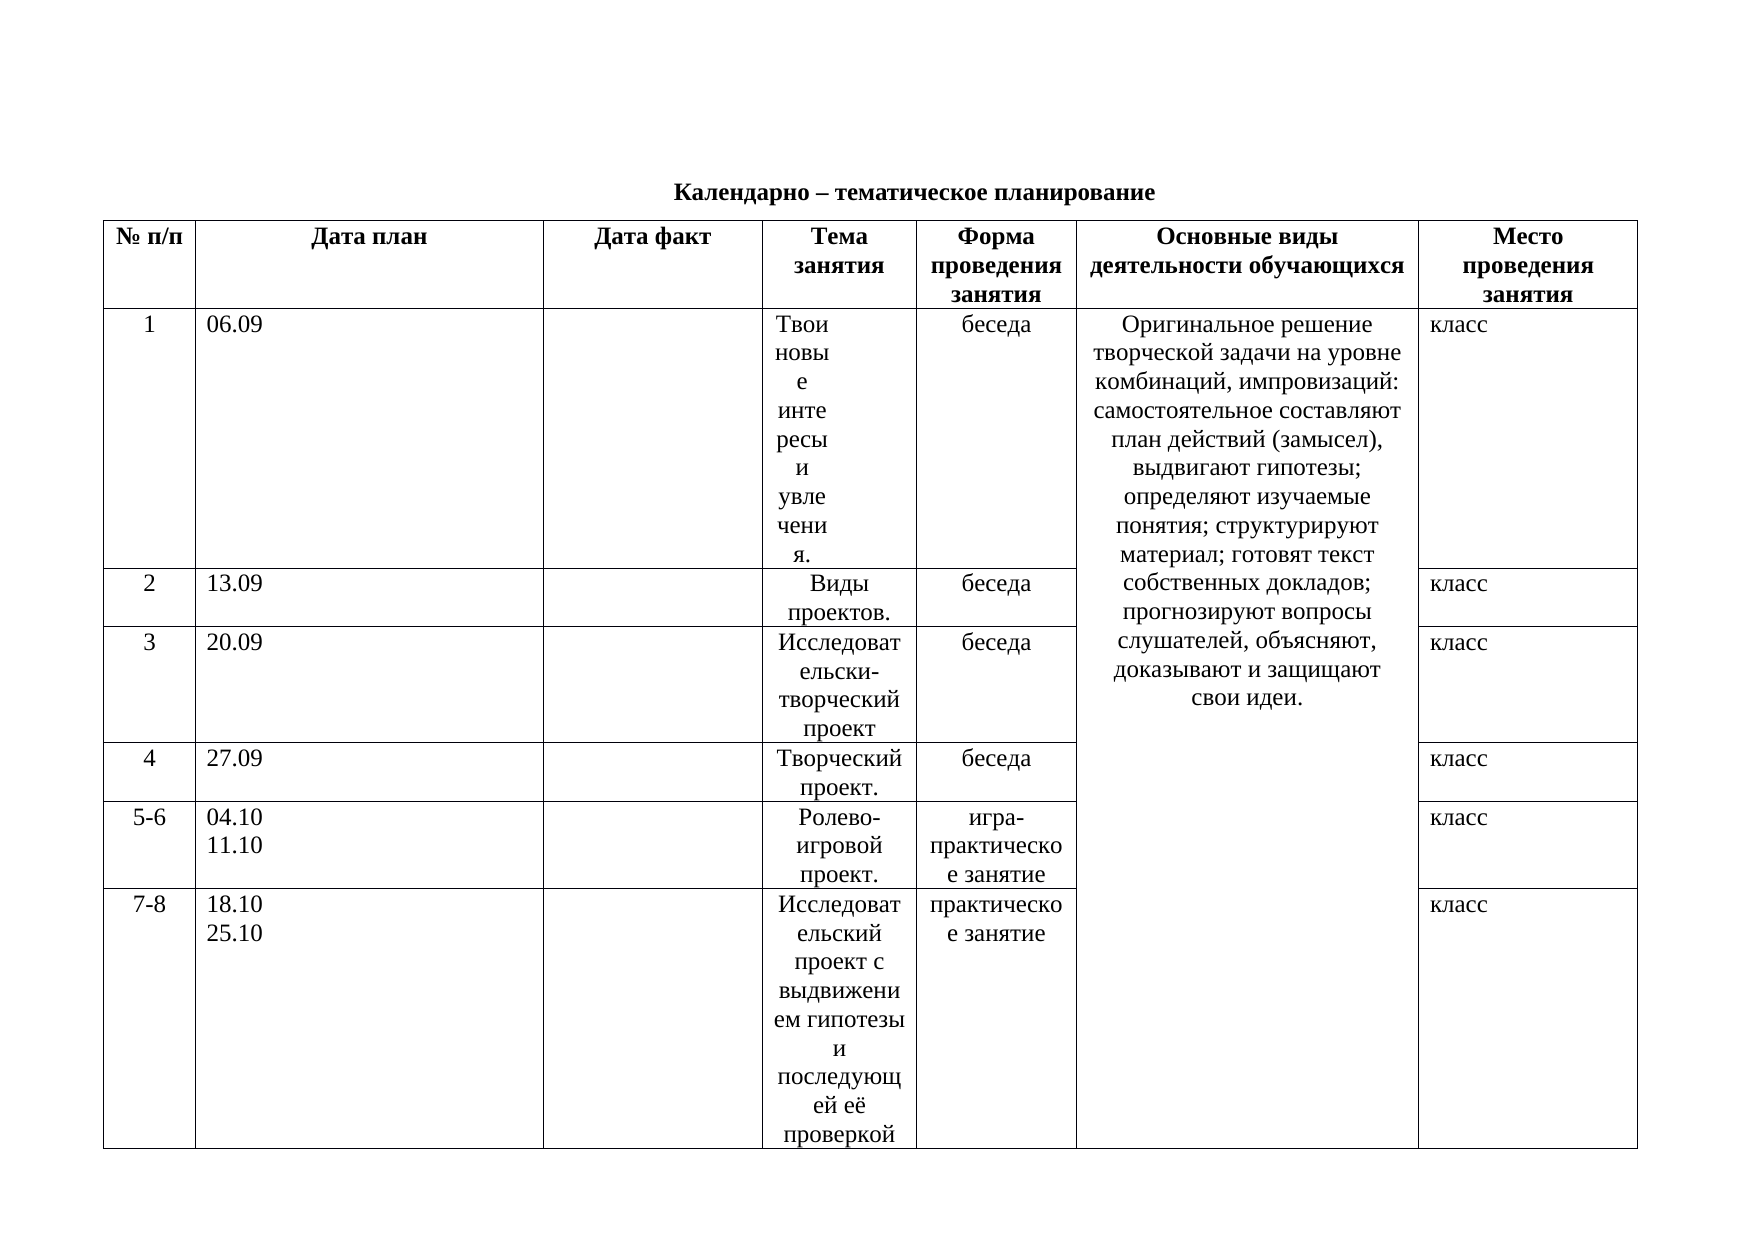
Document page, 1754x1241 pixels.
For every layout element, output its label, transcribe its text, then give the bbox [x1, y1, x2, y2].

table_cell 1 [104, 309, 195, 567]
table_cell Оригинальное решение творческой задачи на уровне комбинаций, импровизаций: самостоятельное составляют план действий (замысел), выдвигают гипотезы; определяют изучаемые понятия; структурируют материал; готовят текст собственных докладов; прогнозируют вопросы слушателей, объясняют, доказывают и защищают свои идеи. [1077, 309, 1418, 1148]
table_cell [544, 889, 762, 1148]
table_cell 06.09 [196, 309, 543, 567]
table_cell практическое занятие [917, 889, 1076, 1148]
table_cell класс [1419, 889, 1637, 1148]
table_cell [544, 743, 762, 801]
table_cell игра-практическое занятие [917, 802, 1076, 888]
table_cell Исследовательский проект с выдвижением гипотезы и последующей её проверкой [763, 889, 916, 1148]
table_cell беседа [917, 309, 1076, 567]
table_cell [544, 627, 762, 742]
table_header Дата план [196, 221, 543, 308]
table_cell класс [1419, 743, 1637, 801]
table_cell беседа [917, 569, 1076, 626]
table_cell Виды проектов. [763, 569, 916, 626]
table_cell класс [1419, 802, 1637, 888]
table_cell 7-8 [104, 889, 195, 1148]
table_cell Творческий проект. [763, 743, 916, 801]
table_cell [544, 802, 762, 888]
table_cell 13.09 [196, 569, 543, 626]
table_cell класс [1419, 569, 1637, 626]
text Календарно – тематическое планирование [193, 177, 1636, 206]
table_header Место проведения занятия [1419, 221, 1637, 308]
table_cell беседа [917, 743, 1076, 801]
table_cell Ролево-игровой проект. [763, 802, 916, 888]
table_cell 3 [104, 627, 195, 742]
table_cell 2 [104, 569, 195, 626]
table_cell класс [1419, 309, 1637, 567]
table_header № п/п [104, 221, 195, 308]
table_cell 18.10 25.10 [196, 889, 543, 1148]
table_cell Твои новые интересы и увлечения. [763, 309, 916, 567]
table_header Форма проведения занятия [917, 221, 1076, 308]
table_cell 27.09 [196, 743, 543, 801]
table_cell [544, 309, 762, 567]
table_cell 4 [104, 743, 195, 801]
table_cell беседа [917, 627, 1076, 742]
table_cell 20.09 [196, 627, 543, 742]
table_cell 5-6 [104, 802, 195, 888]
table_header Тема занятия [763, 221, 916, 308]
table_header Дата факт [544, 221, 762, 308]
table_cell 04.10 11.10 [196, 802, 543, 888]
table_header Основные виды деятельности обучающихся [1077, 221, 1418, 308]
table_cell класс [1419, 627, 1637, 742]
table_cell [544, 569, 762, 626]
table_cell Исследовательски-творческий проект [763, 627, 916, 742]
